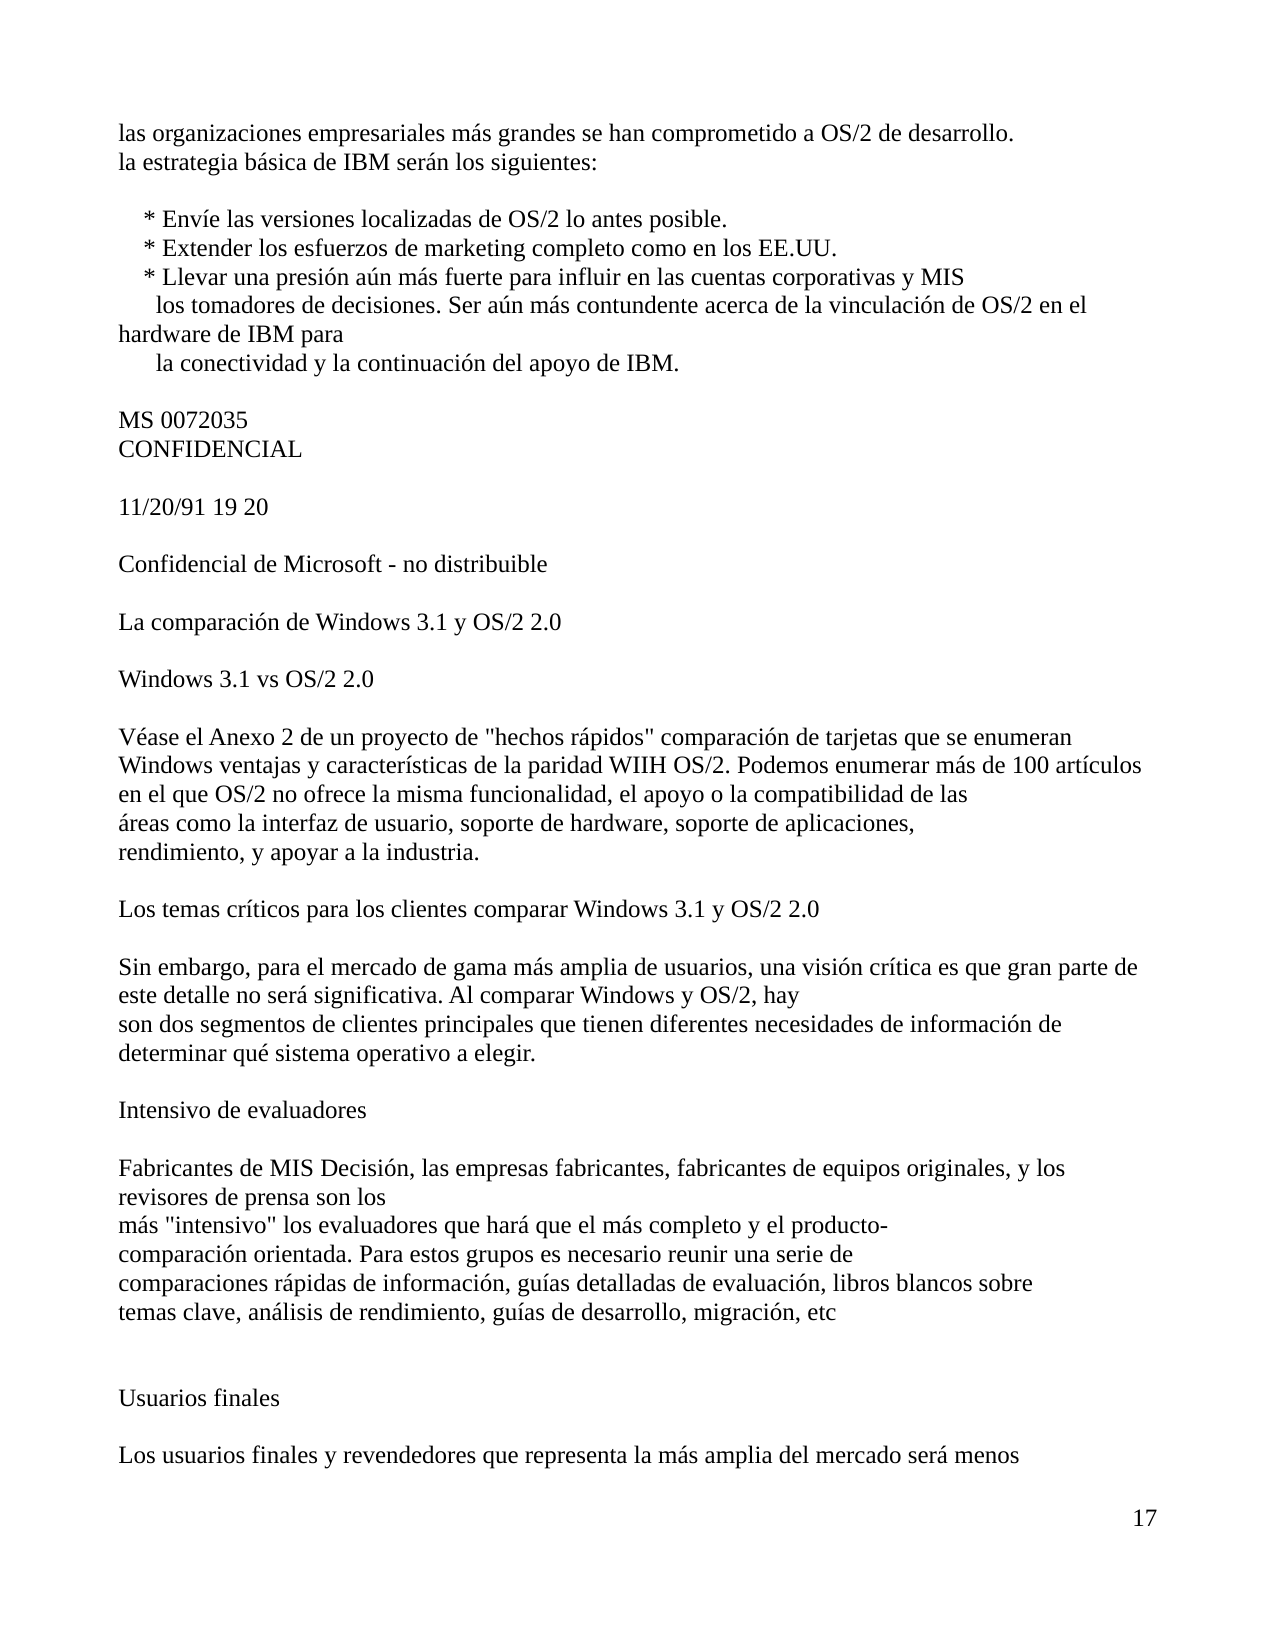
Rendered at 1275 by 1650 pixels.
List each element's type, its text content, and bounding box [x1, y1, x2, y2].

text * Llevar una presión aún más fuerte para influir en las cuentas corporativas y MIS [118, 262, 1157, 291]
text Sin embargo, para el mercado de gama más amplia de usuarios, una visión crítica es que gran parte de [118, 952, 1157, 981]
text Confidencial de Microsoft - no distribuible [118, 549, 1157, 578]
text Véase el Anexo 2 de un proyecto de "hechos rápidos" comparación de tarjetas que se enumeran [118, 722, 1157, 751]
text Fabricantes de MIS Decisión, las empresas fabricantes, fabricantes de equipos originales, y los revisores de prensa son los [118, 1153, 1157, 1211]
text son dos segmentos de clientes principales que tienen diferentes necesidades de información de [118, 1009, 1157, 1038]
text 11/20/91 19 20 [118, 492, 1157, 521]
text MS 0072035 [118, 406, 1157, 434]
text Intensivo de evaluadores [118, 1096, 1157, 1124]
text temas clave, análisis de rendimiento, guías de desarrollo, migración, etc [118, 1297, 1157, 1326]
text la conectividad y la continuación del apoyo de IBM. [118, 348, 1157, 377]
text Usuarios finales [118, 1383, 1157, 1412]
text más "intensivo" los evaluadores que hará que el más completo y el producto- [118, 1211, 1157, 1239]
text comparación orientada. Para estos grupos es necesario reunir una serie de [118, 1239, 1157, 1268]
text este detalle no será significativa. Al comparar Windows y OS/2, hay [118, 981, 1157, 1009]
text Windows ventajas y características de la paridad WIIH OS/2. Podemos enumerar más de 100 artículos [118, 751, 1157, 779]
text la estrategia básica de IBM serán los siguientes: [118, 147, 1157, 176]
text La comparación de Windows 3.1 y OS/2 2.0 [118, 607, 1157, 636]
text comparaciones rápidas de información, guías detalladas de evaluación, libros blancos sobre [118, 1268, 1157, 1297]
text Los usuarios finales y revendedores que representa la más amplia del mercado será menos [118, 1441, 1157, 1469]
text * Extender los esfuerzos de marketing completo como en los EE.UU. [118, 233, 1157, 262]
text los tomadores de decisiones. Ser aún más contundente acerca de la vinculación de OS/2 en el hardware de IBM para [118, 291, 1157, 348]
text Windows 3.1 vs OS/2 2.0 [118, 664, 1157, 693]
text áreas como la interfaz de usuario, soporte de hardware, soporte de aplicaciones, [118, 808, 1157, 837]
text Los temas críticos para los clientes comparar Windows 3.1 y OS/2 2.0 [118, 894, 1157, 923]
text rendimiento, y apoyar a la industria. [118, 837, 1157, 866]
text determinar qué sistema operativo a elegir. [118, 1038, 1157, 1067]
text CONFIDENCIAL [118, 434, 1157, 463]
text las organizaciones empresariales más grandes se han comprometido a OS/2 de desarrollo. [118, 118, 1157, 147]
text * Envíe las versiones localizadas de OS/2 lo antes posible. [118, 204, 1157, 233]
text en el que OS/2 no ofrece la misma funcionalidad, el apoyo o la compatibilidad de las [118, 779, 1157, 808]
